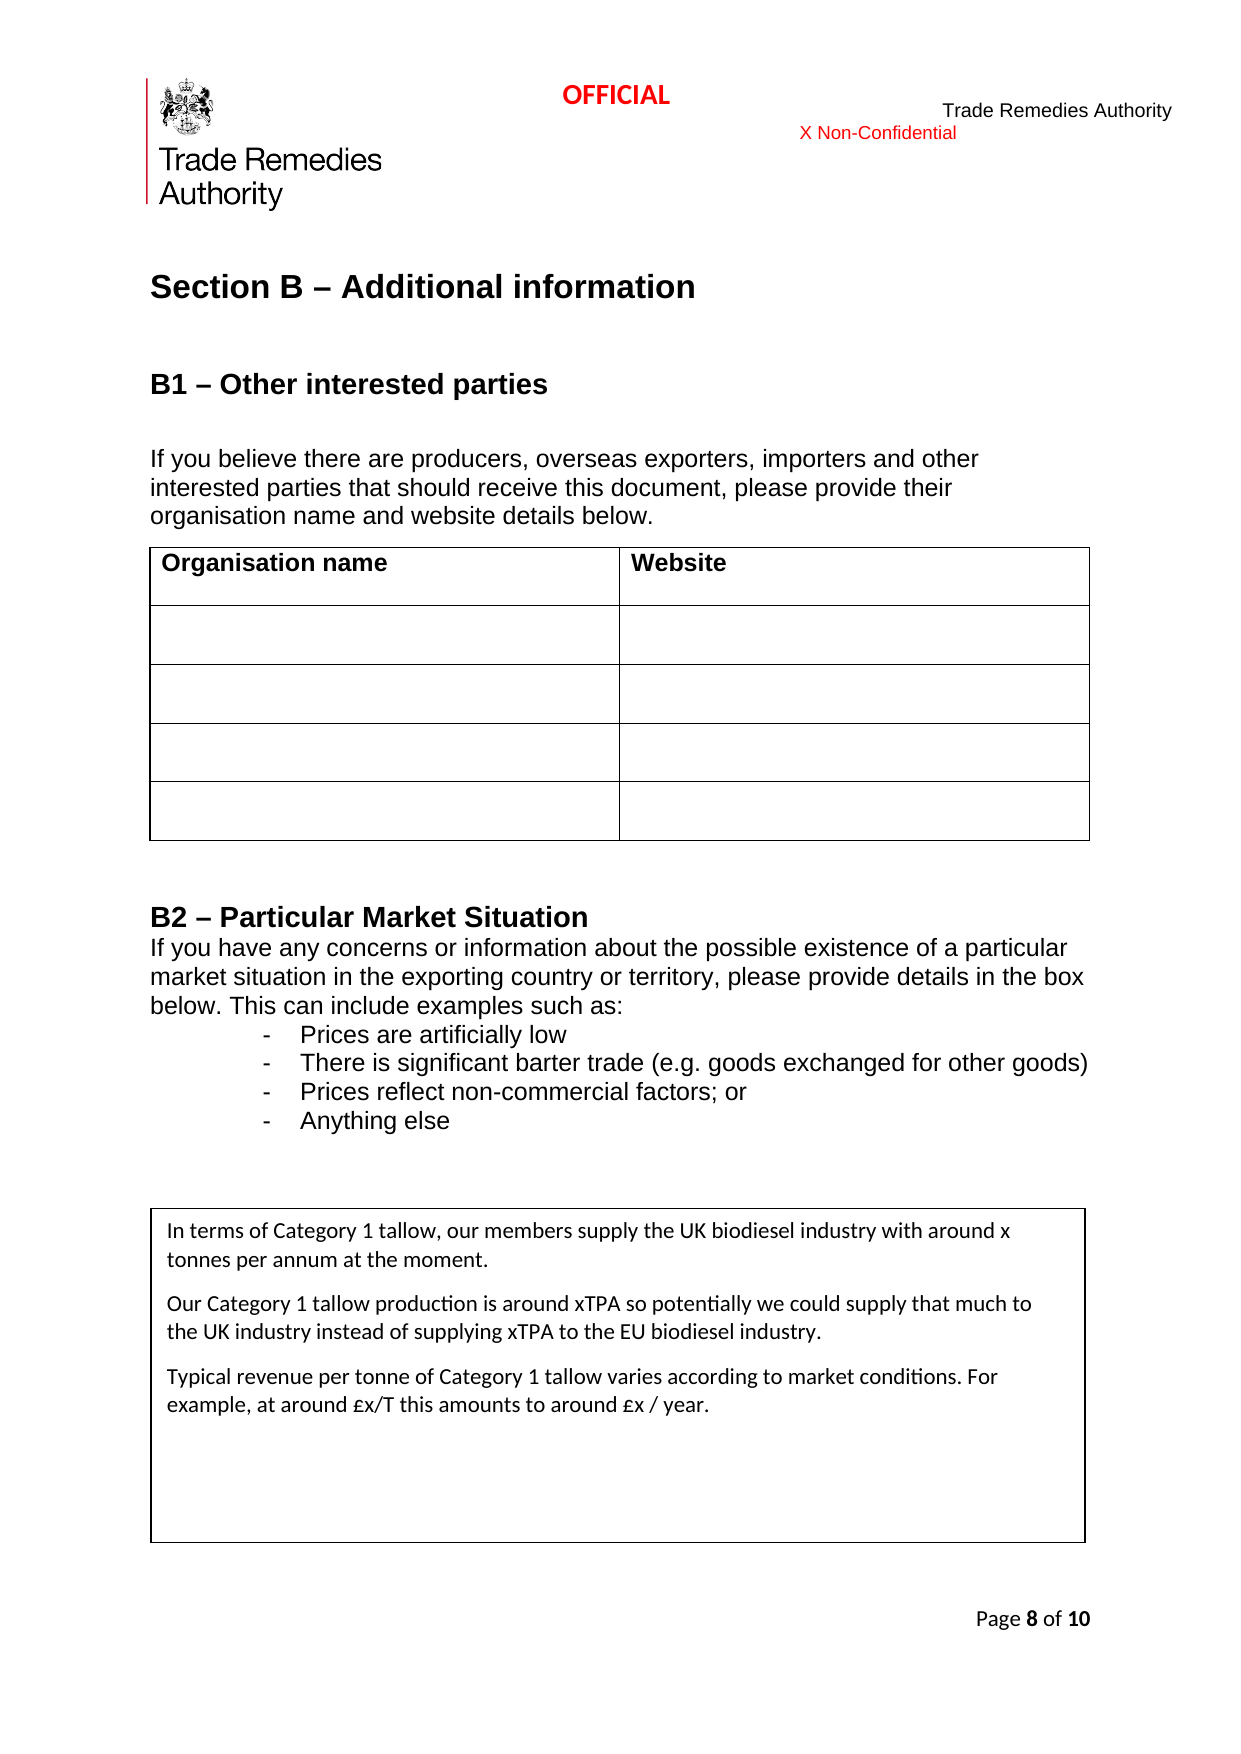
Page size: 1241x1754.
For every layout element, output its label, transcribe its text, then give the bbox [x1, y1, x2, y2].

table_cell [151, 782, 619, 839]
table_header Website [620, 548, 1089, 605]
text If you believe there are producers, overseas exporters, importers and other interested parties that should receive this document, please provide their organisation name and website details below. [150, 444, 1090, 530]
table_cell [620, 665, 1089, 722]
text In terms of Category 1 tallow, our members supply the UK biodiesel industry with around x tonnes per annum at the moment. [167, 1217, 1069, 1273]
subtitle Section B – Additional information [150, 267, 1090, 306]
subtitle B2 – Particular Market Situation [150, 900, 1090, 933]
table_cell [151, 606, 619, 664]
table_cell [151, 724, 619, 781]
table_cell [620, 724, 1089, 781]
list There is significant barter trade (e.g. goods exchanged for other goods) [262, 1048, 1090, 1077]
text If you have any concerns or information about the possible existence of a particular market situation in the exporting country or territory, please provide details in the box below. This can include examples such as: [150, 933, 1090, 1019]
list Anything else [262, 1106, 1090, 1134]
table_cell [620, 782, 1089, 839]
table_cell [620, 606, 1089, 664]
table_header Organisation name [151, 548, 619, 605]
subtitle B1 – Other interested parties [150, 367, 1090, 401]
text Our Category 1 tallow production is around xTPA so potentially we could supply that much to the UK industry instead of supplying xTPA to the EU biodiesel industry. [167, 1289, 1069, 1345]
text Typical revenue per tonne of Category 1 tallow varies according to market conditions. For example, at around £x/T this amounts to around £x / year. [167, 1362, 1069, 1418]
list Prices reflect non-commercial factors; or [262, 1077, 1090, 1106]
table_cell [151, 665, 619, 722]
list Prices are artificially low [262, 1019, 1090, 1048]
